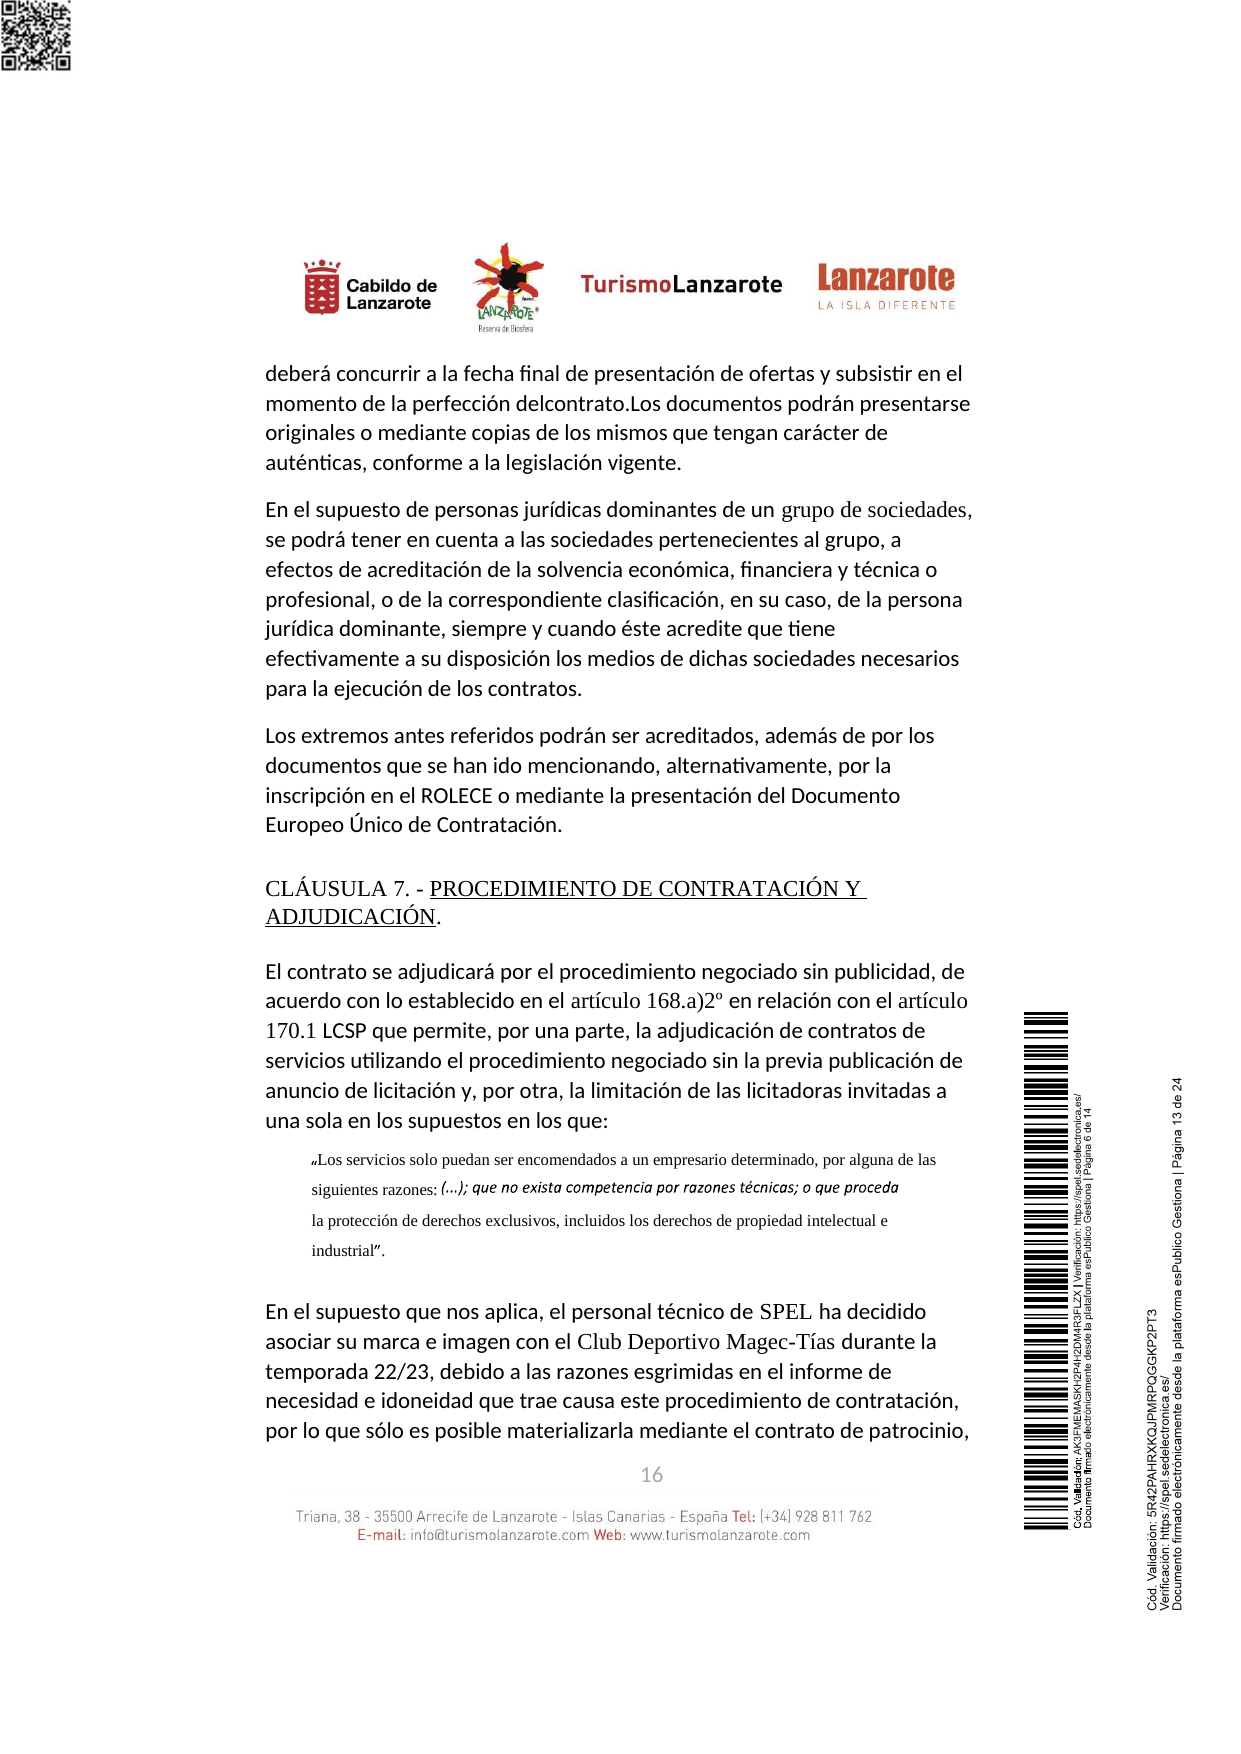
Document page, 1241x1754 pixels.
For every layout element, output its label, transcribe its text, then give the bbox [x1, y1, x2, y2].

text la protección de derechos exclusivos, incluidos los derechos de propiedad intelectual e industrial [311, 1210, 949, 1260]
text En el supuesto que nos aplica, el personal técnico de SPEL ha decidido asociar su marca e imagen con el Club Deportivo Magec-Tías durante la temporada 22/23, debido a las razones esgrimidas en el informe de necesidad e idoneidad que trae causa este procedimiento de contratación, por lo que sólo es posible materializarla mediante el contrato de patrocinio, [265, 1297, 975, 1444]
text En el supuesto de personas jurídicas dominantes de un grupo de sociedades, se podrá tener en cuenta a las sociedades pertenecientes al grupo, a efectos de acreditación de la solvencia económica, financiera y técnica o profesional, o de la correspondiente clasificación, en su caso, de la persona jurídica dominante, siempre y cuando éste acredite que tiene efectivamente a su disposición los medios de dichas sociedades necesarios para la ejecución de los contratos. [265, 495, 975, 702]
text El contrato se adjudicará por el procedimiento negociado sin publicidad, de acuerdo con lo establecido en el artículo 168.a)2º en relación con el artículo 170.1 LCSP que permite, por una parte, la adjudicación de contratos de servicios utilizando el procedimiento negociado sin la previa publicación de anuncio de licitación y, por otra, la limitación de las licitadoras invitadas a una sola en los supuestos en los que: [265, 957, 975, 1134]
text CLÁUSULA 7. - PROCEDIMIENTO DE CONTRATACIÓN Y ADJUDICACIÓN. [265, 875, 975, 929]
text Los extremos antes referidos podrán ser acreditados, además de por los documentos que se han ido mencionando, alternativamente, por la inscripción en el ROLECE o mediante la presentación del Documento Europeo Único de Contratación. [265, 721, 975, 839]
text deberá concurrir a la fecha final de presentación de ofertas y subsistir en el momento de la perfección delcontrato.Los documentos podrán presentarse originales o mediante copias de los mismos que tengan carácter de auténticas, conforme a la legislación vigente. [265, 359, 975, 476]
text Los servicios solo puedan ser encomendados a un empresario determinado, por alguna de las siguientes razones: [311, 1149, 949, 1199]
